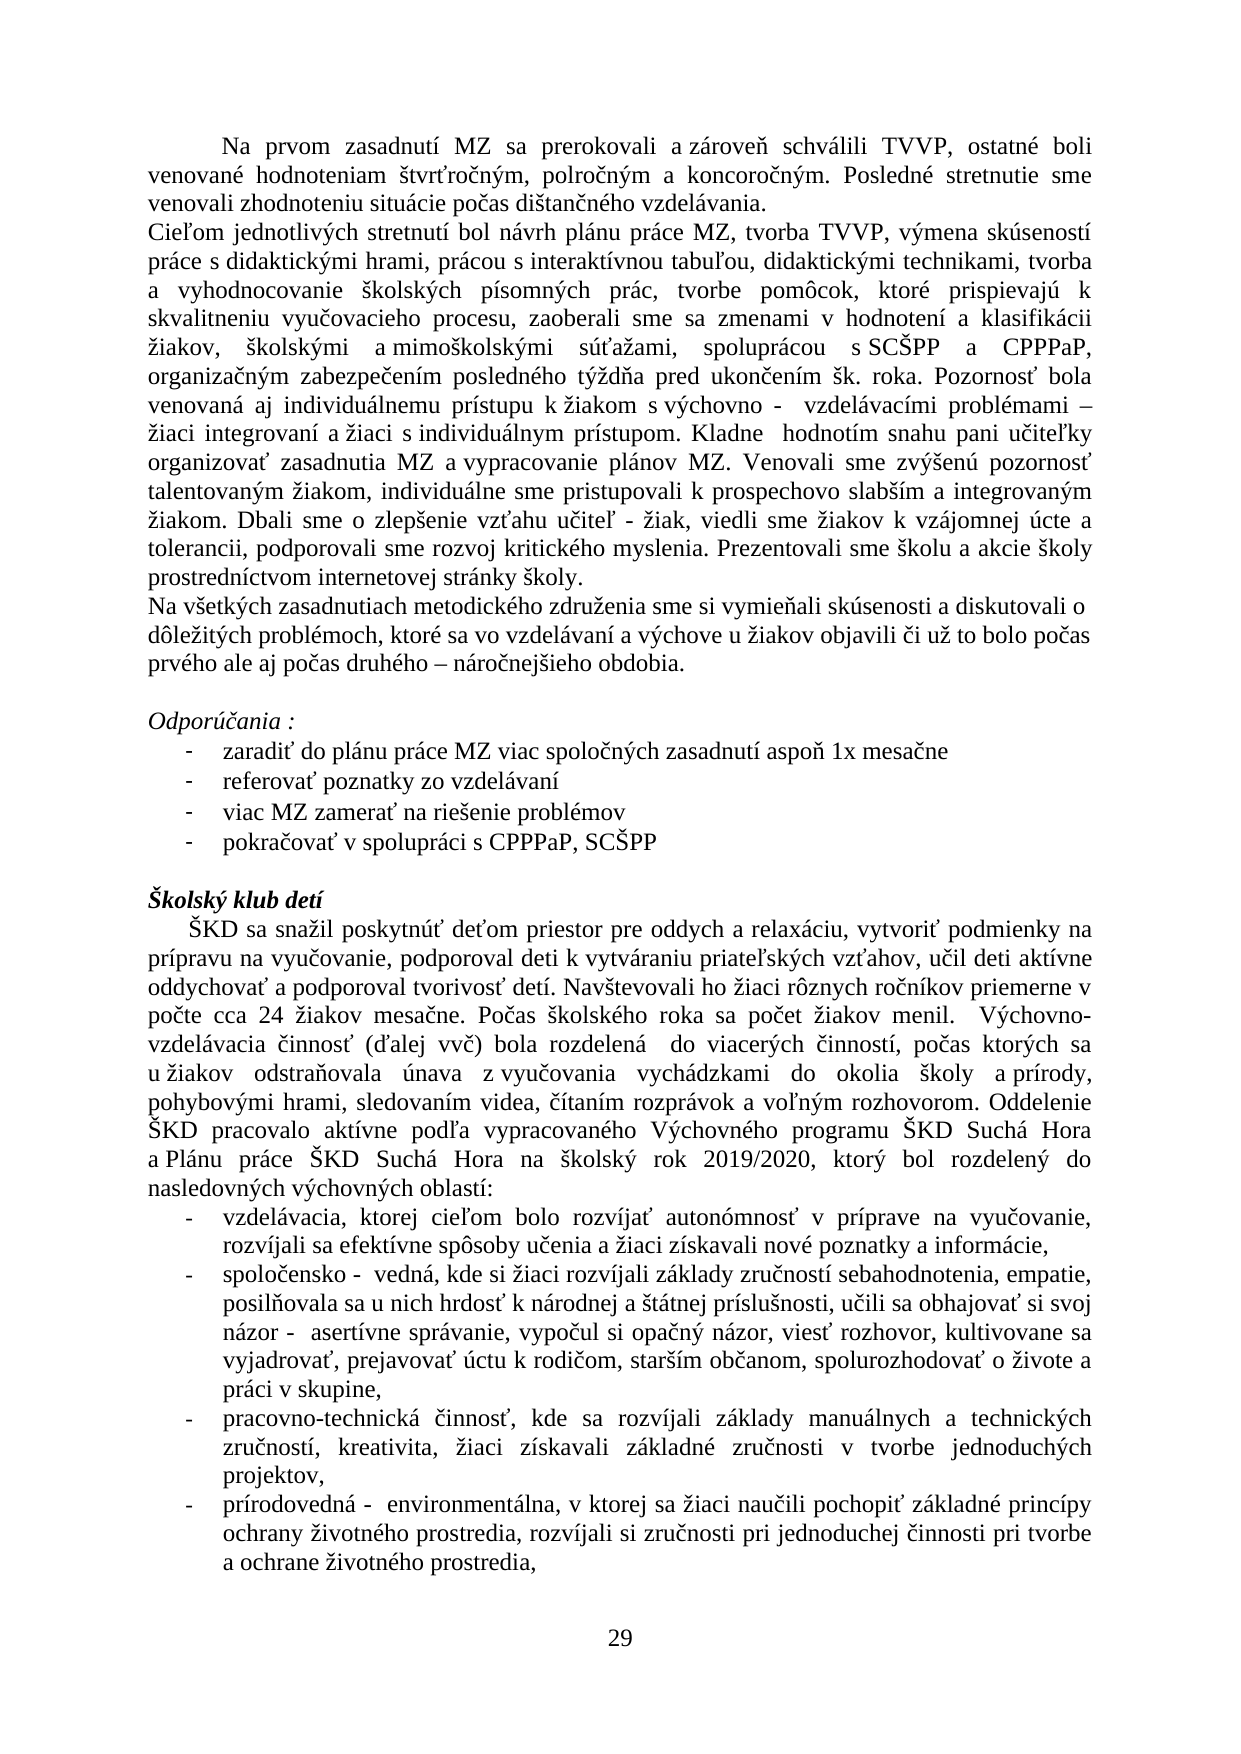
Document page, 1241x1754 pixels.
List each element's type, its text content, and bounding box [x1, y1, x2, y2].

text Na prvom zasadnutí MZ sa prerokovali a zároveň schválili TVVP, ostatné boli venované hodnoteniam štvrťročným, polročným a koncoročným. Posledné stretnutie sme venovali zhodnoteniu situácie počas dištančného vzdelávania. [148, 131, 1092, 217]
text ŠKD sa snažil poskytnúť deťom priestor pre oddych a relaxáciu, vytvoriť podmienky na prípravu na vyučovanie, podporoval deti k vytváraniu priateľských vzťahov, učil deti aktívne oddychovať a podporoval tvorivosť detí. Navštevovali ho žiaci rôznych ročníkov priemerne v počte cca 24 žiakov mesačne. Počas školského roka sa počet žiakov menil. Výchovno-vzdelávacia činnosť (ďalej vvč) bola rozdelená do viacerých činností, počas ktorých sa u žiakov odstraňovala únava z vyučovania vychádzkami do okolia školy a prírody, pohybovými hrami, sledovaním videa, čítaním rozprávok a voľným rozhovorom. Oddelenie ŠKD pracovalo aktívne podľa vypracovaného Výchovného programu ŠKD Suchá Hora a Plánu práce ŠKD Suchá Hora na školský rok 2019/2020, ktorý bol rozdelený do nasledovných výchovných oblastí: [148, 914, 1092, 1202]
list spoločensko - vedná, kde si žiaci rozvíjali základy zručností sebahodnotenia, empatie, posilňovala sa u nich hrdosť k národnej a štátnej príslušnosti, učili sa obhajovať si svoj názor - asertívne správanie, vypočul si opačný názor, viesť rozhovor, kultivovane sa vyjadrovať, prejavovať úctu k rodičom, starším občanom, spolurozhodovať o živote a práci v skupine, [185, 1259, 1092, 1403]
list pokračovať v spolupráci s CPPPaP, SCŠPP [185, 826, 1092, 857]
list prírodovedná - environmentálna, v ktorej sa žiaci naučili pochopiť základné princípy ochrany životného prostredia, rozvíjali si zručnosti pri jednoduchej činnosti pri tvorbe a ochrane životného prostredia, [185, 1489, 1092, 1576]
text Odporúčania : [148, 706, 1092, 735]
text Cieľom jednotlivých stretnutí bol návrh plánu práce MZ, tvorba TVVP, výmena skúseností práce s didaktickými hrami, prácou s interaktívnou tabuľou, didaktickými technikami, tvorba a vyhodnocovanie školských písomných prác, tvorbe pomôcok, ktoré prispievajú k skvalitneniu vyučovacieho procesu, zaoberali sme sa zmenami v hodnotení a klasifikácii žiakov, školskými a mimoškolskými súťažami, spoluprácou s SCŠPP a CPPPaP, organizačným zabezpečením posledného týždňa pred ukončením šk. roka. Pozornosť bola venovaná aj individuálnemu prístupu k žiakom s výchovno - vzdelávacími problémami – žiaci integrovaní a žiaci s individuálnym prístupom. Kladne hodnotím snahu pani učiteľky organizovať zasadnutia MZ a vypracovanie plánov MZ. Venovali sme zvýšenú pozornosť talentovaným žiakom, individuálne sme pristupovali k prospechovo slabším a integrovaným žiakom. Dbali sme o zlepšenie vzťahu učiteľ - žiak, viedli sme žiakov k vzájomnej úcte a tolerancii, podporovali sme rozvoj kritického myslenia. Prezentovali sme školu a akcie školy prostredníctvom internetovej stránky školy. [148, 217, 1092, 591]
list pracovno-technická činnosť, kde sa rozvíjali základy manuálnych a technických zručností, kreativita, žiaci získavali základné zručnosti v tvorbe jednoduchých projektov, [185, 1403, 1092, 1489]
list vzdelávacia, ktorej cieľom bolo rozvíjať autonómnosť v príprave na vyučovanie, rozvíjali sa efektívne spôsoby učenia a žiaci získavali nové poznatky a informácie, [185, 1202, 1092, 1259]
list referovať poznatky zo vzdelávaní [185, 765, 1092, 796]
text Školský klub detí [148, 886, 1092, 914]
text Na všetkých zasadnutiach metodického združenia sme si vymieňali skúsenosti a diskutovali o dôležitých problémoch, ktoré sa vo vzdelávaní a výchove u žiakov objavili či už to bolo počas prvého ale aj počas druhého – náročnejšieho obdobia. [148, 591, 1092, 677]
list zaradiť do plánu práce MZ viac spoločných zasadnutí aspoň 1x mesačne [185, 735, 1092, 765]
list viac MZ zamerať na riešenie problémov [185, 796, 1092, 826]
